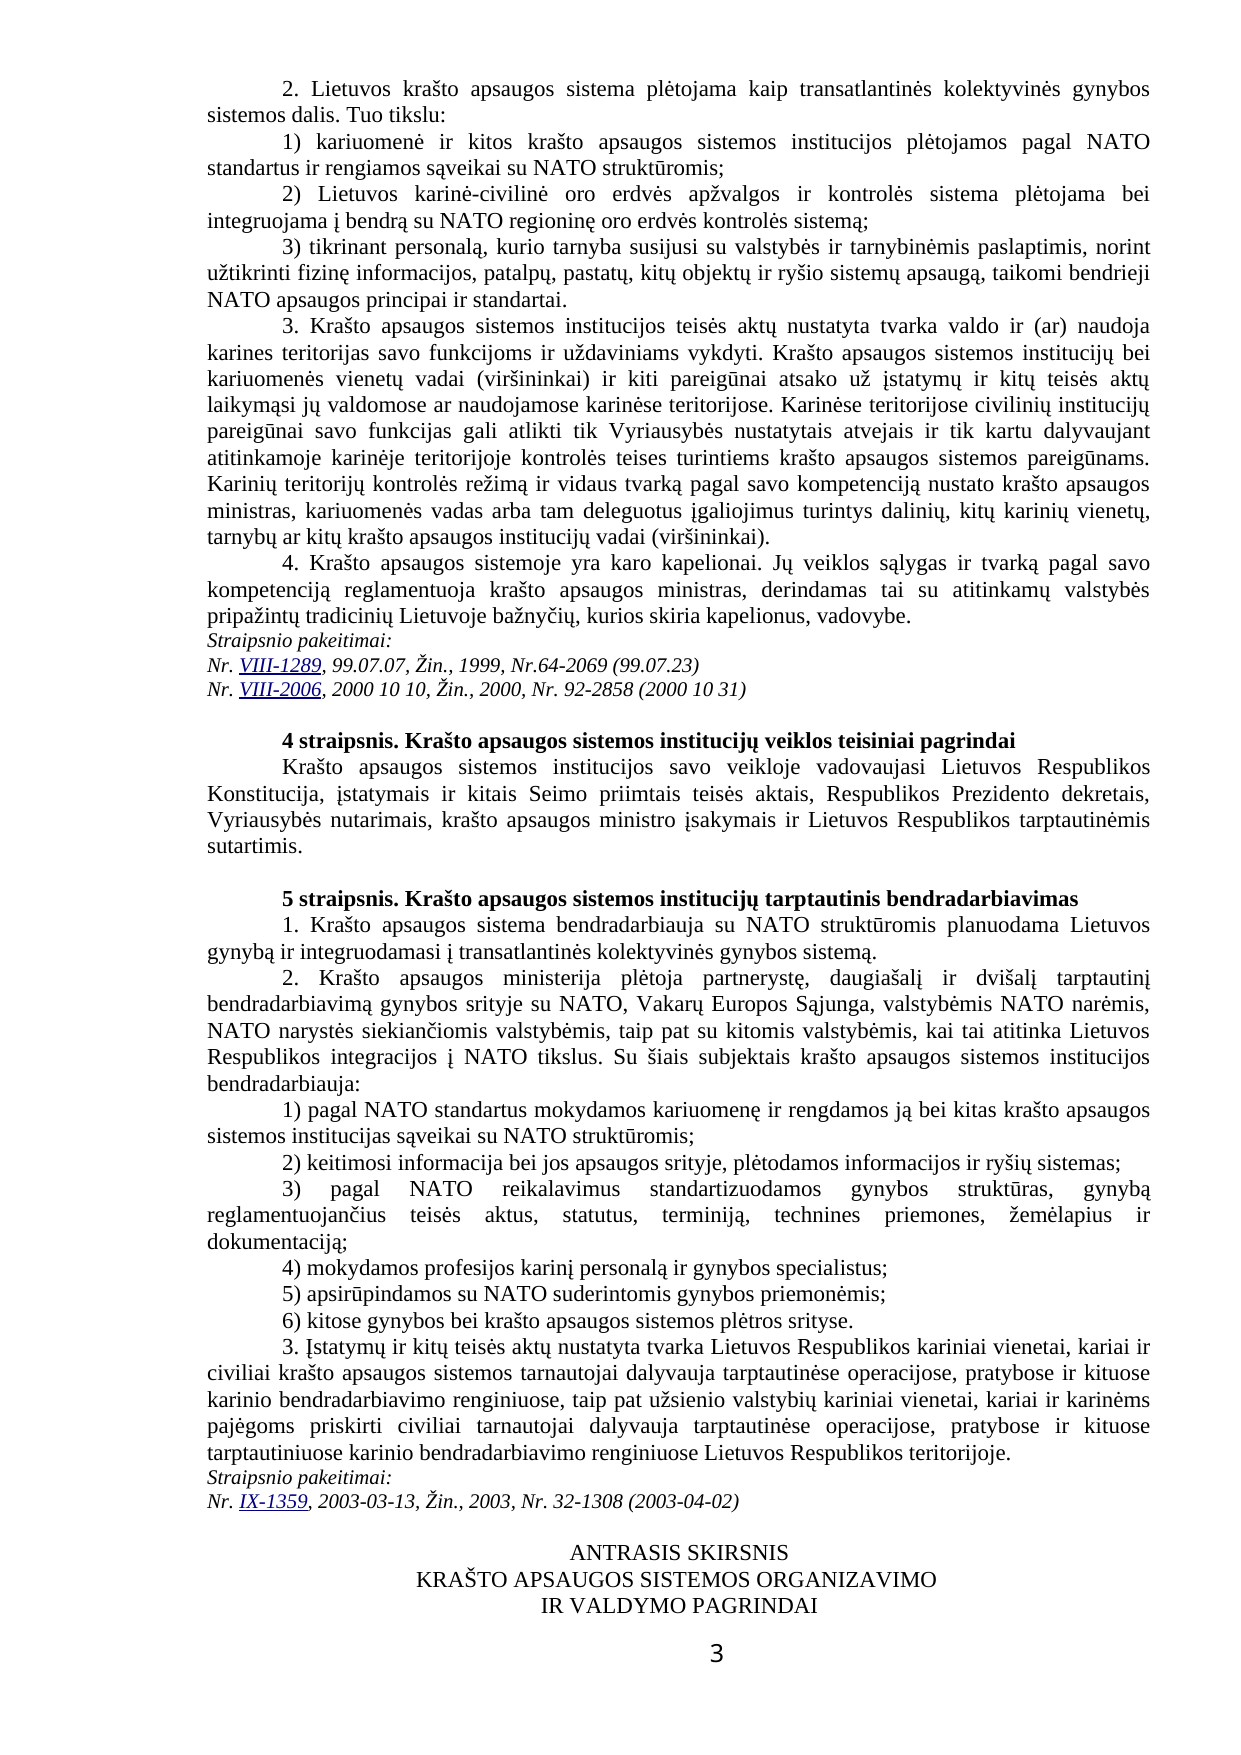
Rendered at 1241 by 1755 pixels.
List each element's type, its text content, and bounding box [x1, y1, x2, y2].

text 1. Krašto apsaugos sistema bendradarbiauja su NATO struktūromis planuodama Lietuvos gynybą ir integruodamasi į transatlantinės kolektyvinės gynybos sistemą. [207, 911, 1152, 964]
text 5) apsirūpindamos su NATO suderintomis gynybos priemonėmis; [207, 1280, 1152, 1307]
text IR VALDYMO PAGRINDAI [207, 1592, 1152, 1618]
text 2. Krašto apsaugos ministerija plėtoja partnerystę, daugiašalį ir dvišalį tarptautinį bendradarbiavimą gynybos srityje su NATO, Vakarų Europos Sąjunga, valstybėmis NATO narėmis, NATO narystės siekiančiomis valstybėmis, taip pat su kitomis valstybėmis, kai tai atitinka Lietuvos Respublikos integracijos į NATO tikslus. Su šiais subjektais krašto apsaugos sistemos institucijos bendradarbiauja: [207, 964, 1152, 1096]
text Straipsnio pakeitimai: [207, 1465, 1152, 1489]
text Krašto apsaugos sistemos institucijos savo veikloje vadovaujasi Lietuvos Respublikos Konstitucija, įstatymais ir kitais Seimo priimtais teisės aktais, Respublikos Prezidento dekretais, Vyriausybės nutarimais, krašto apsaugos ministro įsakymais ir Lietuvos Respublikos tarptautinėmis sutartimis. [207, 753, 1152, 859]
text 4) mokydamos profesijos karinį personalą ir gynybos specialistus; [207, 1254, 1152, 1280]
text 4 straipsnis. Krašto apsaugos sistemos institucijų veiklos teisiniai pagrindai [207, 727, 1152, 753]
text KRAŠTO APSAUGOS SISTEMOS ORGANIZAVIMO [207, 1566, 1152, 1592]
text 4. Krašto apsaugos sistemoje yra karo kapelionai. Jų veiklos sąlygas ir tvarką pagal savo kompetenciją reglamentuoja krašto apsaugos ministras, derindamas tai su atitinkamų valstybės pripažintų tradicinių Lietuvoje bažnyčių, kurios skiria kapelionus, vadovybe. [207, 549, 1152, 628]
text Nr. VIII-1289, 99.07.07, Žin., 1999, Nr.64-2069 (99.07.23) [207, 652, 1152, 677]
text 3) tikrinant personalą, kurio tarnyba susijusi su valstybės ir tarnybinėmis paslaptimis, norint užtikrinti fizinę informacijos, patalpų, pastatų, kitų objektų ir ryšio sistemų apsaugą, taikomi bendrieji NATO apsaugos principai ir standartai. [207, 233, 1152, 312]
text ANTRASIS SKIRSNIS [207, 1539, 1152, 1566]
text 3. Įstatymų ir kitų teisės aktų nustatyta tvarka Lietuvos Respublikos kariniai vienetai, kariai ir civiliai krašto apsaugos sistemos tarnautojai dalyvauja tarptautinėse operacijose, pratybose ir kituose karinio bendradarbiavimo renginiuose, taip pat užsienio valstybių kariniai vienetai, kariai ir karinėms pajėgoms priskirti civiliai tarnautojai dalyvauja tarptautinėse operacijose, pratybose ir kituose tarptautiniuose karinio bendradarbiavimo renginiuose Lietuvos Respublikos teritorijoje. [207, 1333, 1152, 1465]
text 2) keitimosi informacija bei jos apsaugos srityje, plėtodamos informacijos ir ryšių sistemas; [207, 1149, 1152, 1175]
text Straipsnio pakeitimai: [207, 628, 1152, 652]
text 1) pagal NATO standartus mokydamos kariuomenę ir rengdamos ją bei kitas krašto apsaugos sistemos institucijas sąveikai su NATO struktūromis; [207, 1096, 1152, 1149]
text 5 straipsnis. Krašto apsaugos sistemos institucijų tarptautinis bendradarbiavimas [282, 885, 1152, 911]
text 3) pagal NATO reikalavimus standartizuodamos gynybos struktūras, gynybą reglamentuojančius teisės aktus, statutus, terminiją, technines priemones, žemėlapius ir dokumentaciją; [207, 1175, 1152, 1254]
text 3. Krašto apsaugos sistemos institucijos teisės aktų nustatyta tvarka valdo ir (ar) naudoja karines teritorijas savo funkcijoms ir uždaviniams vykdyti. Krašto apsaugos sistemos institucijų bei kariuomenės vienetų vadai (viršininkai) ir kiti pareigūnai atsako už įstatymų ir kitų teisės aktų laikymąsi jų valdomose ar naudojamose karinėse teritorijose. Karinėse teritorijose civilinių institucijų pareigūnai savo funkcijas gali atlikti tik Vyriausybės nustatytais atvejais ir tik kartu dalyvaujant atitinkamoje karinėje teritorijoje kontrolės teises turintiems krašto apsaugos sistemos pareigūnams. Karinių teritorijų kontrolės režimą ir vidaus tvarką pagal savo kompetenciją nustato krašto apsaugos ministras, kariuomenės vadas arba tam deleguotus įgaliojimus turintys dalinių, kitų karinių vienetų, tarnybų ar kitų krašto apsaugos institucijų vadai (viršininkai). [207, 312, 1152, 549]
text 2. Lietuvos krašto apsaugos sistema plėtojama kaip transatlantinės kolektyvinės gynybos sistemos dalis. Tuo tikslu: [207, 75, 1152, 128]
text 6) kitose gynybos bei krašto apsaugos sistemos plėtros srityse. [207, 1307, 1152, 1333]
text 2) Lietuvos karinė-civilinė oro erdvės apžvalgos ir kontrolės sistema plėtojama bei integruojama į bendrą su NATO regioninę oro erdvės kontrolės sistemą; [207, 180, 1152, 233]
text 1) kariuomenė ir kitos krašto apsaugos sistemos institucijos plėtojamos pagal NATO standartus ir rengiamos sąveikai su NATO struktūromis; [207, 128, 1152, 180]
text Nr. IX-1359, 2003-03-13, Žin., 2003, Nr. 32-1308 (2003-04-02) [207, 1489, 1152, 1513]
text Nr. VIII-2006, 2000 10 10, Žin., 2000, Nr. 92-2858 (2000 10 31) [207, 677, 1152, 701]
